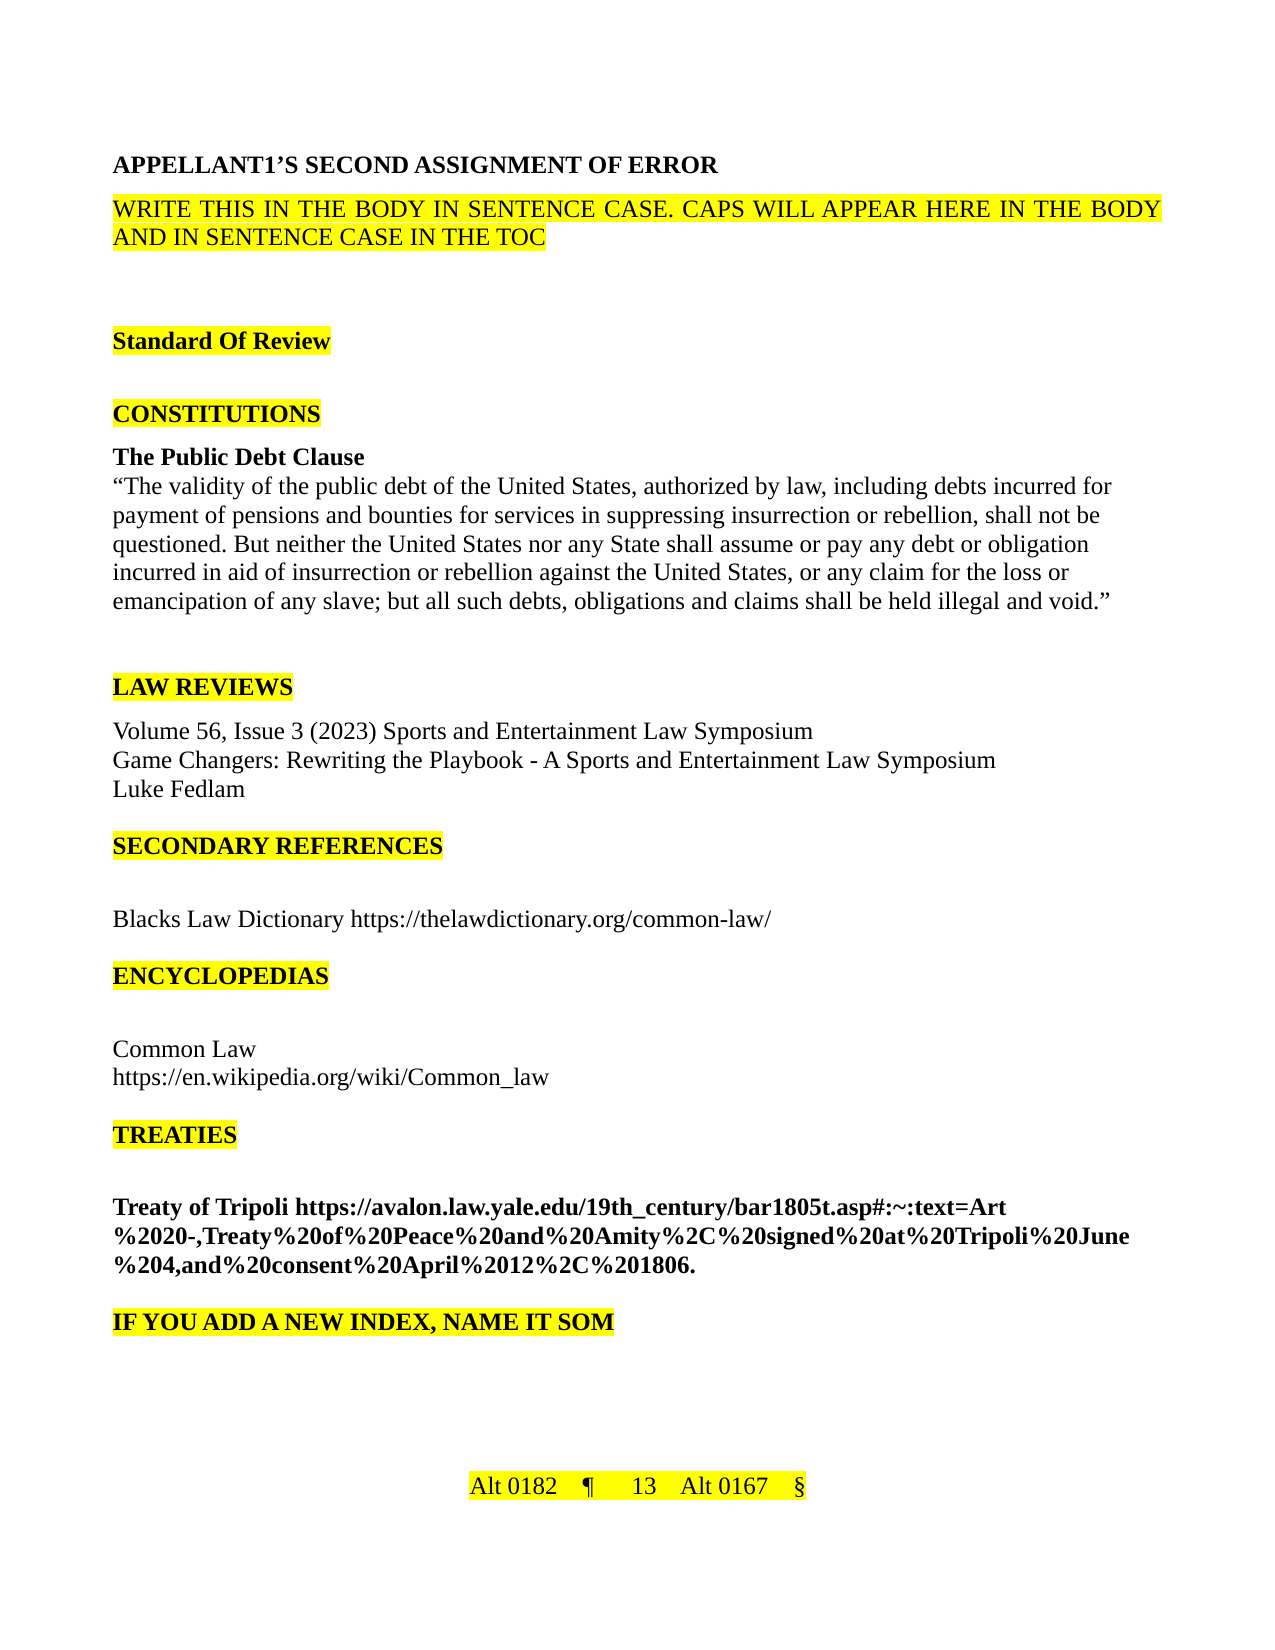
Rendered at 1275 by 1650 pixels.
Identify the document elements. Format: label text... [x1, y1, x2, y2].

text Treaty of Tripoli https://avalon.law.yale.edu/19th_century/bar1805t.asp#:~:text=Art%2020-,Treaty%20of%20Peace%20and%20Amity%2C%20signed%20at%20Tripoli%20June%204,and%20consent%20April%2012%2C%201806. [112, 1192, 1162, 1279]
text IF YOU ADD A NEW INDEX, NAME IT SOM [112, 1307, 1162, 1336]
text SECONDARY REFERENCES [112, 831, 1162, 860]
subtitle Standard of Review [112, 326, 1162, 355]
text “The validity of the public debt of the United States, authorized by law, including debts incurred for payment of pensions and bounties for services in suppressing insurrection or rebellion, shall not be questioned. But neither the United States nor any State shall assume or pay any debt or obligation incurred in aid of insurrection or rebellion against the United States, or any claim for the loss or emancipation of any slave; but all such debts, obligations and claims shall be held illegal and void.” [112, 471, 1162, 615]
text ENCYCLOPEDIAS [112, 961, 1162, 990]
text Game Changers: Rewriting the Playbook - A Sports and Entertainment Law Symposium [112, 745, 1162, 774]
text Luke Fedlam [112, 774, 1162, 802]
subtitle APPELLANT1’s SECOND ASSIGNMENT OF ERROR [112, 150, 1162, 179]
text Common Law [112, 1034, 1162, 1062]
subtitle Write this in the body in sentence case. Caps will appear here in the body and in sentence case in the toc [112, 194, 1162, 251]
text Volume 56, Issue 3 (2023) Sports and Entertainment Law Symposium [112, 716, 1162, 745]
text https://en.wikipedia.org/wiki/Common_law [112, 1062, 1162, 1091]
text The Public Debt Clause [112, 442, 1162, 471]
text Blacks Law Dictionary https://thelawdictionary.org/common-law/ [112, 904, 1162, 932]
text CONSTITUTIONS [112, 399, 1162, 427]
text TREATIES [112, 1120, 1162, 1149]
text LAW REVIEWS [112, 672, 1162, 701]
